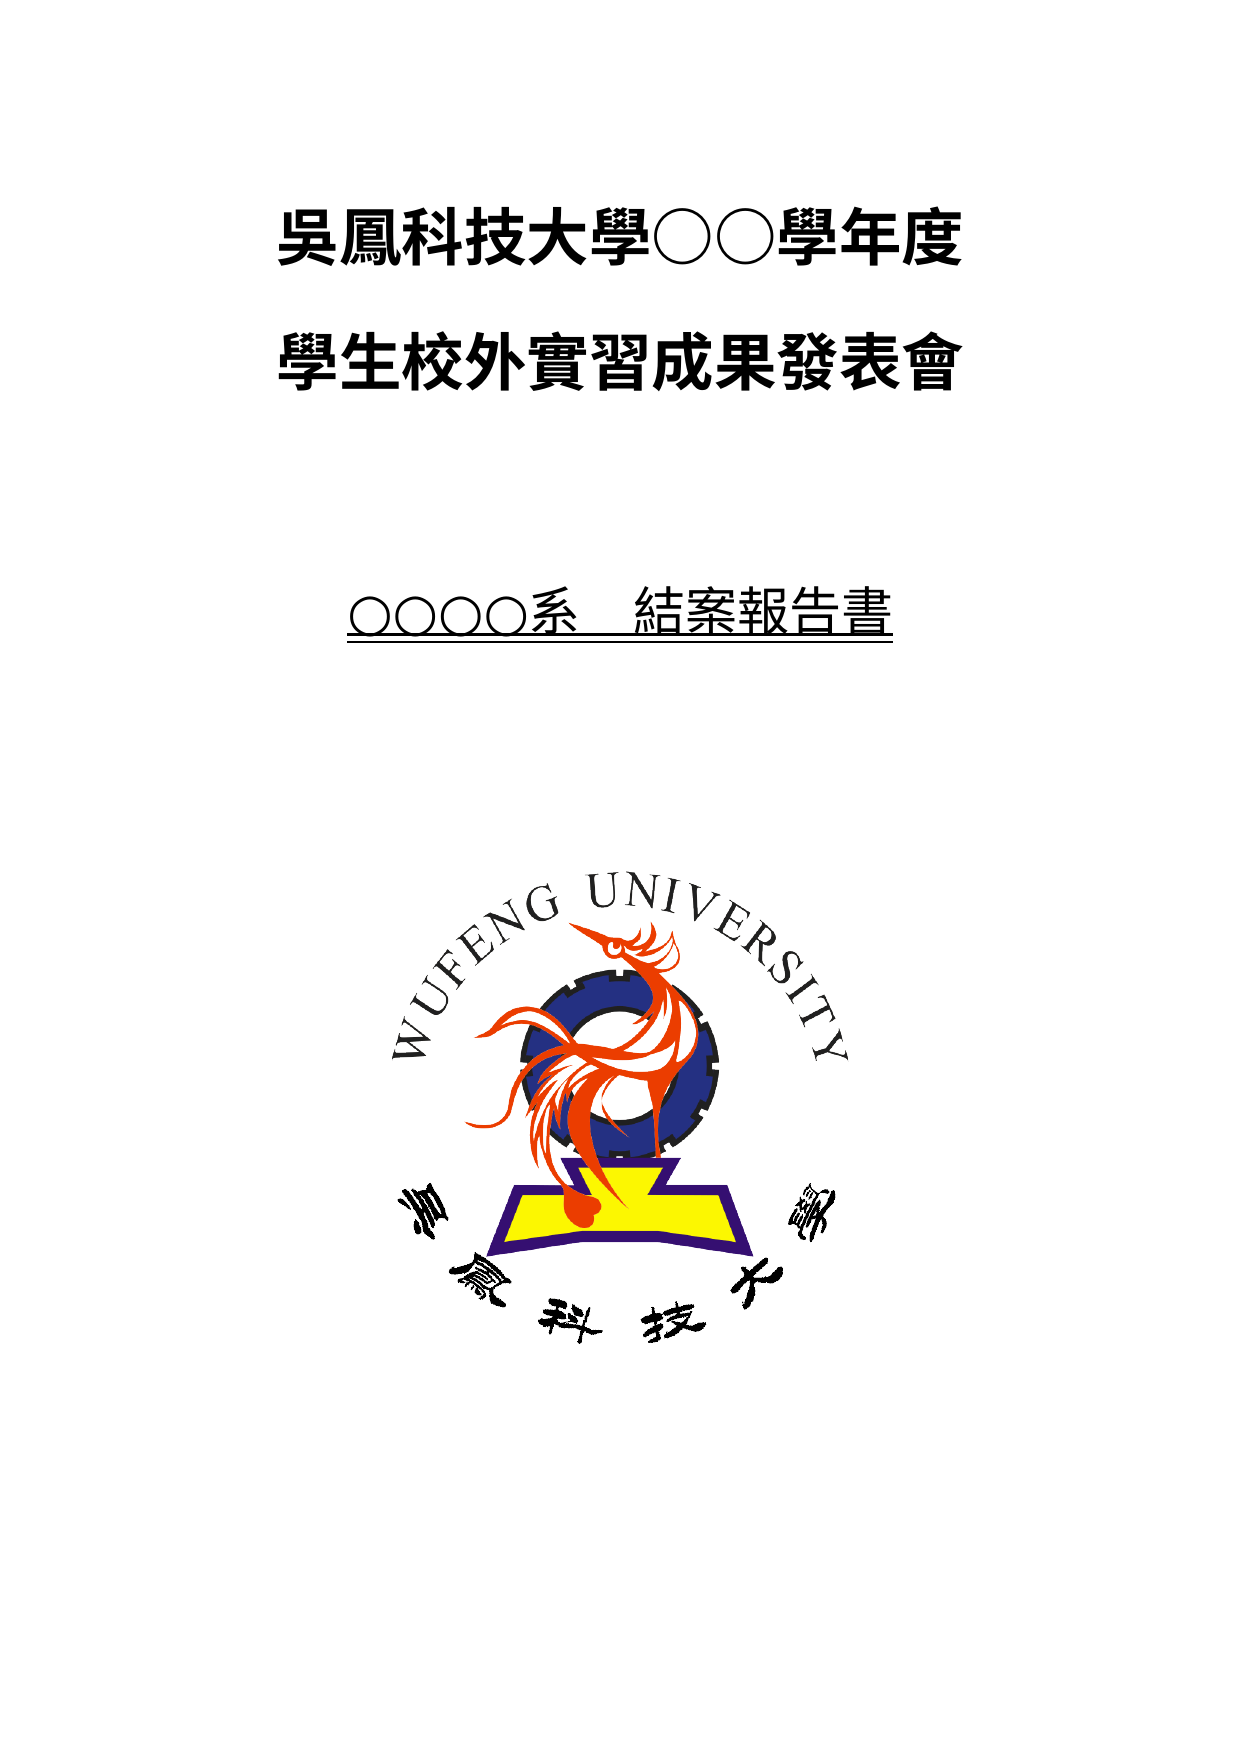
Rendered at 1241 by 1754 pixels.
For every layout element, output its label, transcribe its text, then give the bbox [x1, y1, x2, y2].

text ○○○○系 結案報告書 [118, 535, 1122, 660]
text 吳鳳科技大學○○學年度 [118, 160, 1122, 285]
text 學生校外實習成果發表會 [118, 285, 1122, 410]
